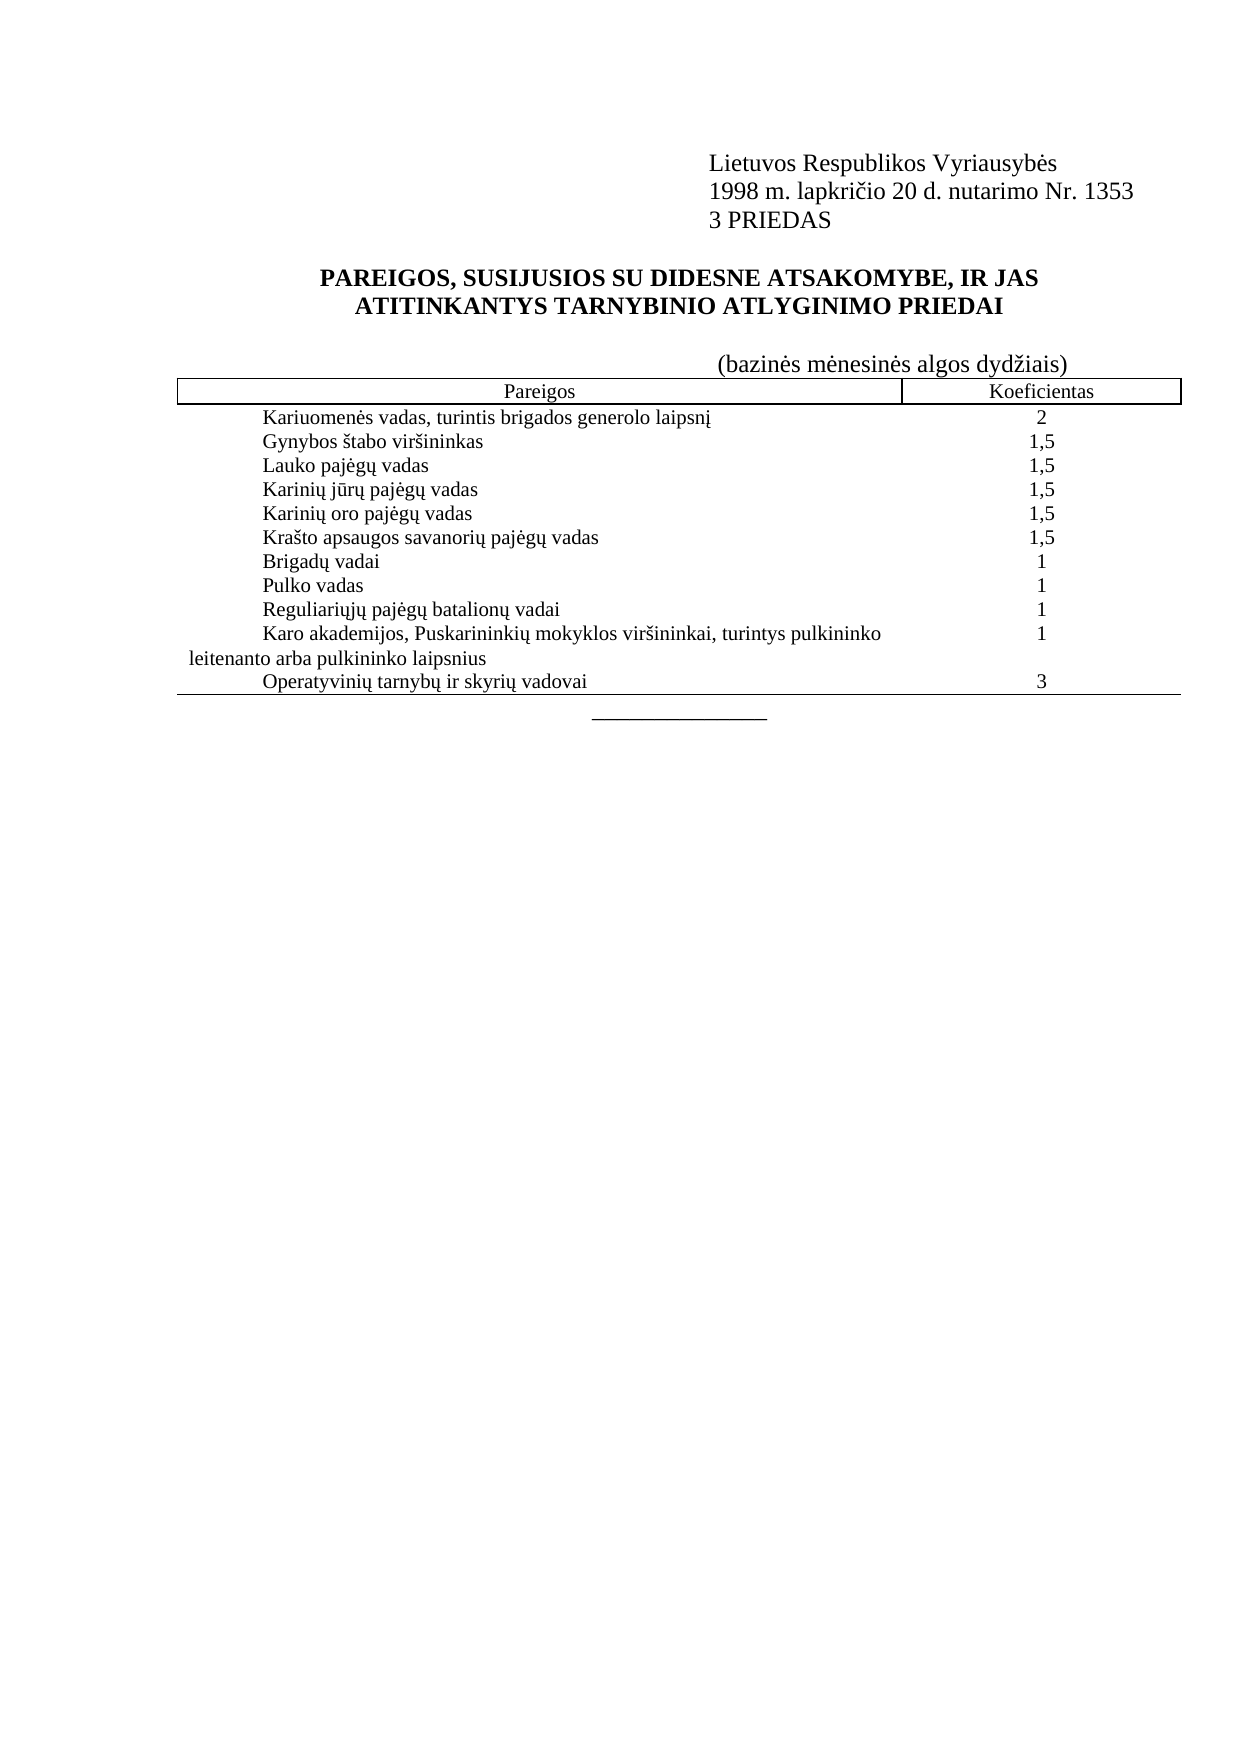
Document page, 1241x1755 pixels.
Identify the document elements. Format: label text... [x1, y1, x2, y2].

table_cell 1,5 [902, 477, 1181, 501]
table_cell Pulko vadas [177, 573, 902, 597]
table_cell 1 [902, 621, 1181, 669]
table_cell Reguliariųjų pajėgų batalionų vadai [177, 597, 902, 621]
table_header Koeficientas [903, 379, 1180, 403]
table_cell 2 [902, 405, 1181, 429]
text PAREIGOS, SUSIJUSIOS SU DIDESNE ATSAKOMYBE, IR JAS ATITINKANTYS TARNYBINIO ATLYGINIMO PRIEDAI [177, 263, 1181, 320]
text 3 PRIEDAS [177, 205, 1181, 234]
text ______________ [177, 695, 1181, 723]
table_cell Karinių oro pajėgų vadas [177, 501, 902, 525]
table_cell Gynybos štabo viršininkas [177, 429, 902, 453]
text (bazinės mėnesinės algos dydžiais) [582, 349, 1181, 378]
table_cell Krašto apsaugos savanorių pajėgų vadas [177, 525, 902, 549]
table_cell Operatyvinių tarnybų ir skyrių vadovai [177, 670, 902, 693]
table_cell 1,5 [902, 429, 1181, 453]
table_cell Kariuomenės vadas, turintis brigados generolo laipsnį [177, 405, 902, 429]
table_cell Karo akademijos, Puskarininkių mokyklos viršininkai, turintys pulkininko leitenanto arba pulkininko laipsnius [177, 621, 902, 669]
table_cell 1 [902, 597, 1181, 621]
table_cell 1,5 [902, 525, 1181, 549]
text Lietuvos Respublikos Vyriausybės [709, 148, 1181, 176]
table_header Pareigos [178, 379, 901, 403]
table_cell 1 [902, 549, 1181, 573]
table_cell Lauko pajėgų vadas [177, 453, 902, 477]
table_cell 1 [902, 573, 1181, 597]
table_cell 1,5 [902, 453, 1181, 477]
text 1998 m. lapkričio 20 d. nutarimo Nr. 1353 [177, 176, 1181, 205]
table_cell Karinių jūrų pajėgų vadas [177, 477, 902, 501]
table_cell 1,5 [902, 501, 1181, 525]
table_cell Brigadų vadai [177, 549, 902, 573]
table_cell 3 [902, 670, 1181, 693]
